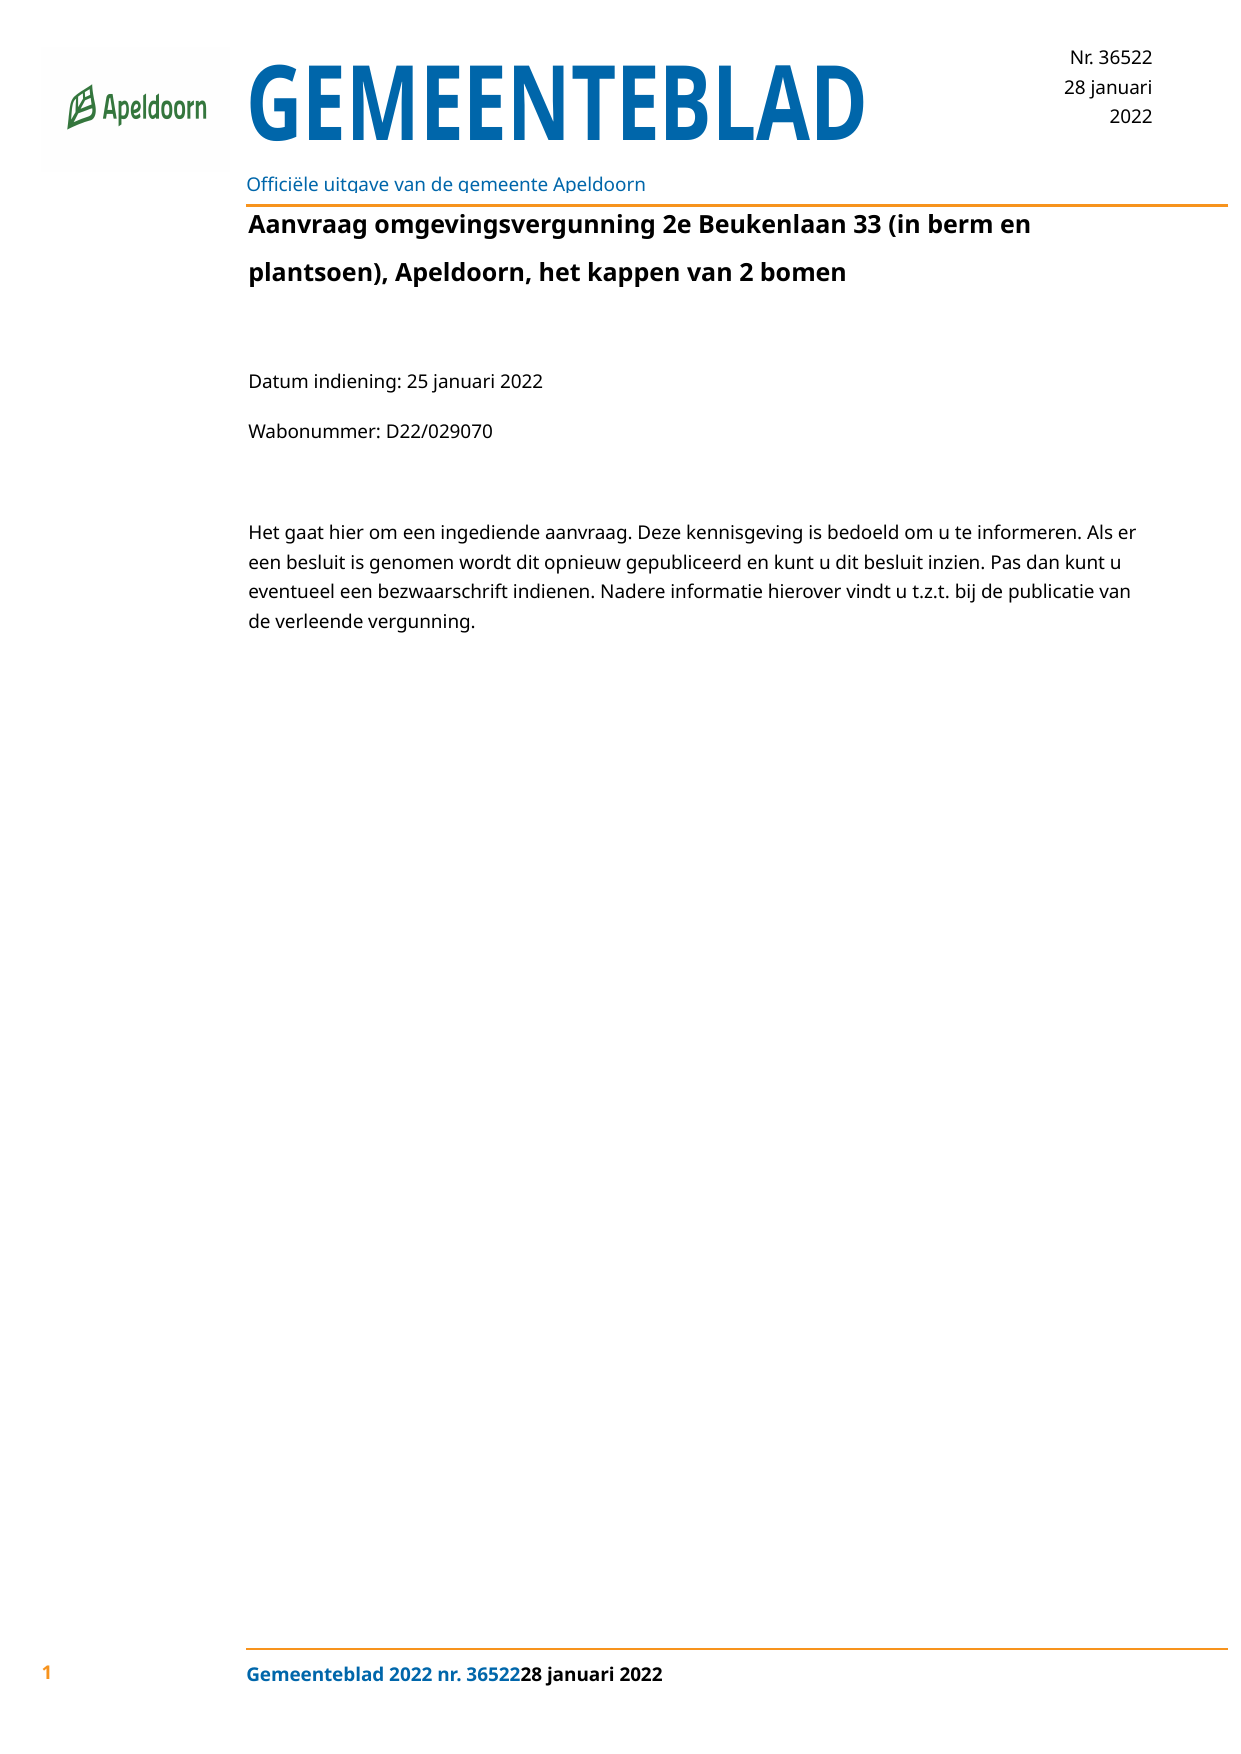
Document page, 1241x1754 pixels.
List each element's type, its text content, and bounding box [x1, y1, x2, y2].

text Het gaat hier om een ingediende aanvraag. Deze kennisgeving is bedoeld om u te informeren. Als er een besluit is genomen wordt dit opnieuw gepubliceerd en kunt u dit besluit inzien. Pas dan kunt u eventueel een bezwaarschrift indienen. Nadere informatie hierover vindt u t.z.t. bij de publicatie van de verleende vergunning. [248, 519, 1152, 634]
picture [41, 47, 231, 172]
text Aanvraag omgevingsvergunning 2e Beukenlaan 33 (in berm en plantsoen), Apeldoorn, het kappen van 2 bomen [248, 207, 1152, 288]
text Datum indiening: 25 januari 2022 [248, 368, 1152, 394]
text Wabonummer: D22/029070 [248, 419, 1152, 444]
